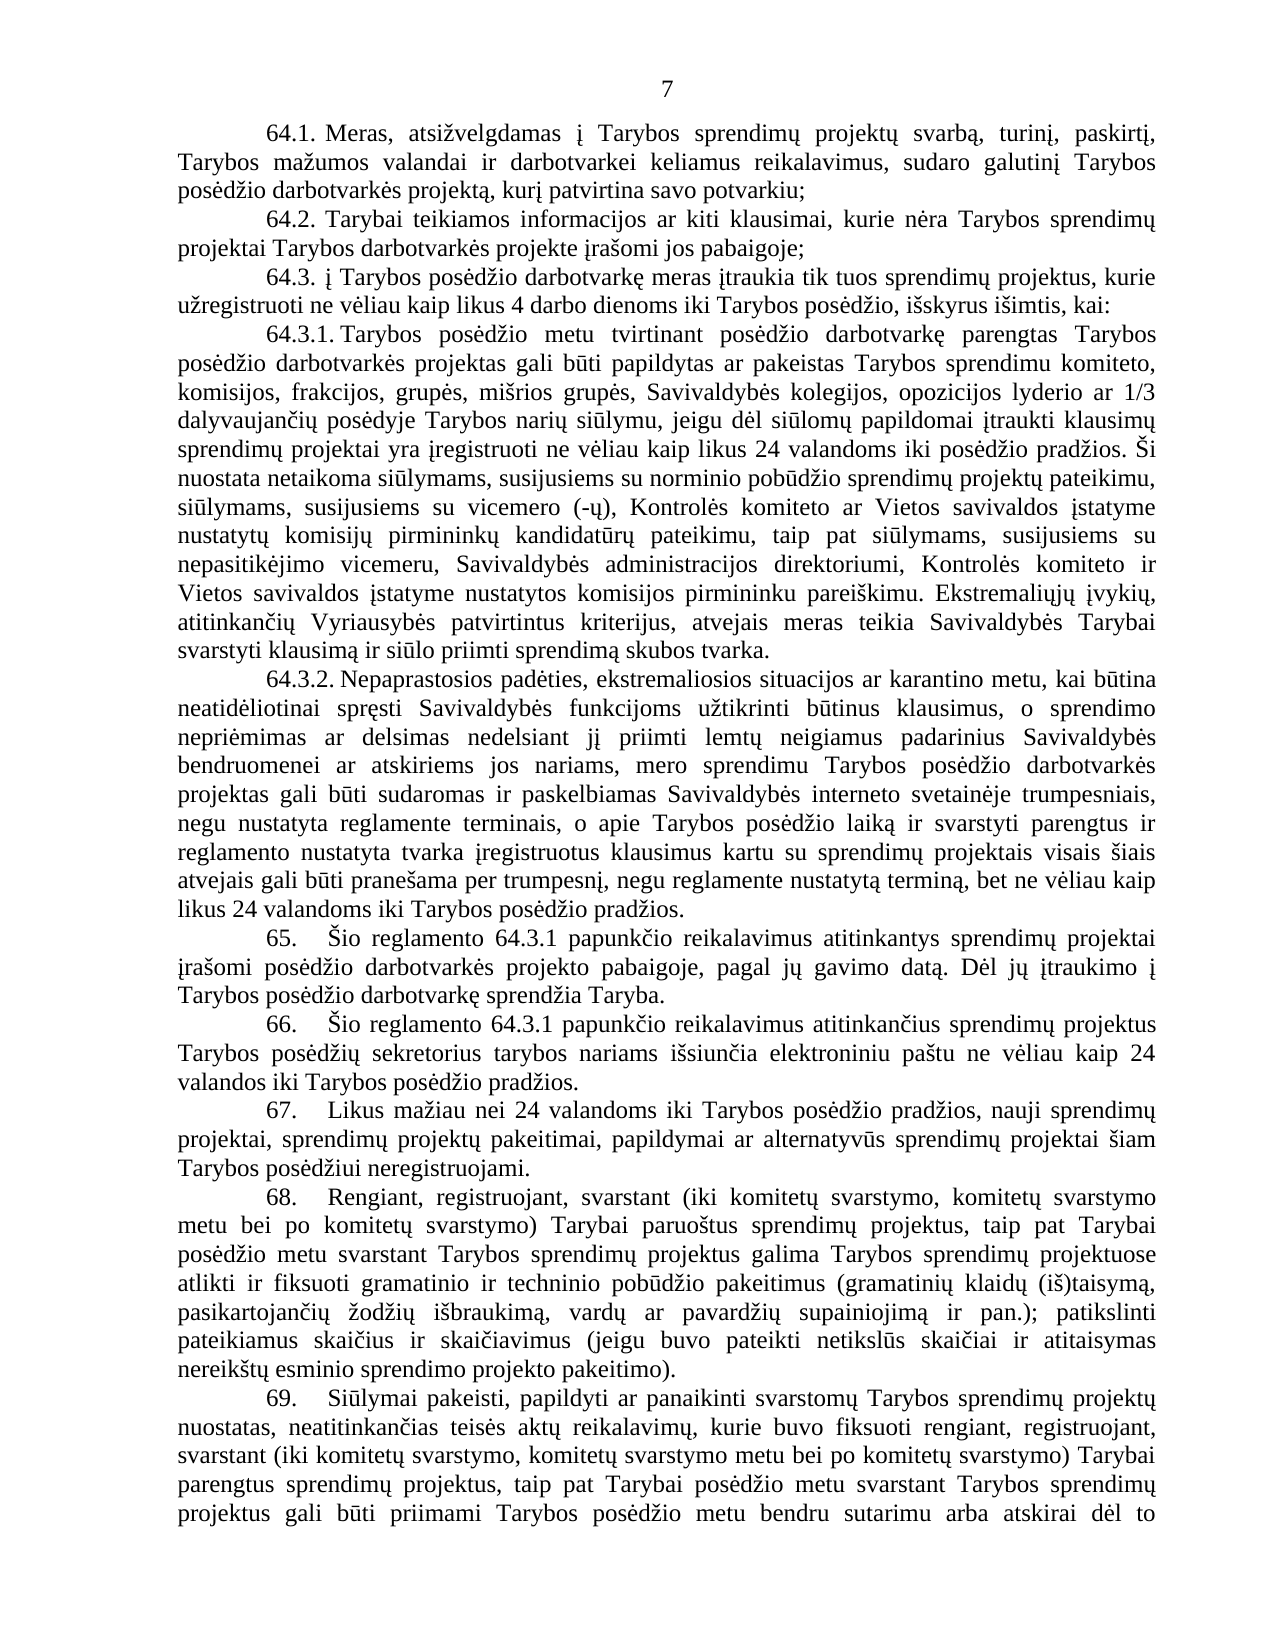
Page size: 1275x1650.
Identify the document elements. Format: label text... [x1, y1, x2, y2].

text 64.3.2. Nepaprastosios padėties, ekstremaliosios situacijos ar karantino metu, kai būtina neatidėliotinai spręsti Savivaldybės funkcijoms užtikrinti būtinus klausimus, o sprendimo nepriėmimas ar delsimas nedelsiant jį priimti lemtų neigiamus padarinius Savivaldybės bendruomenei ar atskiriems jos nariams, mero sprendimu Tarybos posėdžio darbotvarkės projektas gali būti sudaromas ir paskelbiamas Savivaldybės interneto svetainėje trumpesniais, negu nustatyta reglamente terminais, o apie Tarybos posėdžio laiką ir svarstyti parengtus ir reglamento nustatyta tvarka įregistruotus klausimus kartu su sprendimų projektais visais šiais atvejais gali būti pranešama per trumpesnį, negu reglamente nustatytą terminą, bet ne vėliau kaip likus 24 valandoms iki Tarybos posėdžio pradžios. [177, 664, 1157, 923]
text 66. Šio reglamento 64.3.1 papunkčio reikalavimus atitinkančius sprendimų projektus Tarybos posėdžių sekretorius tarybos nariams išsiunčia elektroniniu paštu ne vėliau kaip 24 valandos iki Tarybos posėdžio pradžios. [177, 1009, 1157, 1096]
text 69. Siūlymai pakeisti, papildyti ar panaikinti svarstomų Tarybos sprendimų projektų nuostatas, neatitinkančias teisės aktų reikalavimų, kurie buvo fiksuoti rengiant, registruojant, svarstant (iki komitetų svarstymo, komitetų svarstymo metu bei po komitetų svarstymo) Tarybai parengtus sprendimų projektus, taip pat Tarybai posėdžio metu svarstant Tarybos sprendimų projektus gali būti priimami Tarybos posėdžio metu bendru sutarimu arba atskirai dėl to [177, 1383, 1157, 1527]
text 68. Rengiant, registruojant, svarstant (iki komitetų svarstymo, komitetų svarstymo metu bei po komitetų svarstymo) Tarybai paruoštus sprendimų projektus, taip pat Tarybai posėdžio metu svarstant Tarybos sprendimų projektus galima Tarybos sprendimų projektuose atlikti ir fiksuoti gramatinio ir techninio pobūdžio pakeitimus (gramatinių klaidų (iš)taisymą, pasikartojančių žodžių išbraukimą, vardų ar pavardžių supainiojimą ir pan.); patikslinti pateikiamus skaičius ir skaičiavimus (jeigu buvo pateikti netikslūs skaičiai ir atitaisymas nereikštų esminio sprendimo projekto pakeitimo). [177, 1182, 1157, 1383]
text 65. Šio reglamento 64.3.1 papunkčio reikalavimus atitinkantys sprendimų projektai įrašomi posėdžio darbotvarkės projekto pabaigoje, pagal jų gavimo datą. Dėl jų įtraukimo į Tarybos posėdžio darbotvarkę sprendžia Taryba. [177, 923, 1157, 1009]
text 64.1. Meras, atsižvelgdamas į Tarybos sprendimų projektų svarbą, turinį, paskirtį, Tarybos mažumos valandai ir darbotvarkei keliamus reikalavimus, sudaro galutinį Tarybos posėdžio darbotvarkės projektą, kurį patvirtina savo potvarkiu; [177, 118, 1157, 204]
text 64.3. į Tarybos posėdžio darbotvarkę meras įtraukia tik tuos sprendimų projektus, kurie užregistruoti ne vėliau kaip likus 4 darbo dienoms iki Tarybos posėdžio, išskyrus išimtis, kai: [177, 262, 1157, 319]
text 64.3.1. Tarybos posėdžio metu tvirtinant posėdžio darbotvarkę parengtas Tarybos posėdžio darbotvarkės projektas gali būti papildytas ar pakeistas Tarybos sprendimu komiteto, komisijos, frakcijos, grupės, mišrios grupės, Savivaldybės kolegijos, opozicijos lyderio ar 1/3 dalyvaujančių posėdyje Tarybos narių siūlymu, jeigu dėl siūlomų papildomai įtraukti klausimų sprendimų projektai yra įregistruoti ne vėliau kaip likus 24 valandoms iki posėdžio pradžios. Ši nuostata netaikoma siūlymams, susijusiems su norminio pobūdžio sprendimų projektų pateikimu, siūlymams, susijusiems su vicemero (-ų), Kontrolės komiteto ar Vietos savivaldos įstatyme nustatytų komisijų pirmininkų kandidatūrų pateikimu, taip pat siūlymams, susijusiems su nepasitikėjimo vicemeru, Savivaldybės administracijos direktoriumi, Kontrolės komiteto ir Vietos savivaldos įstatyme nustatytos komisijos pirmininku pareiškimu. Ekstremaliųjų įvykių, atitinkančių Vyriausybės patvirtintus kriterijus, atvejais meras teikia Savivaldybės Tarybai svarstyti klausimą ir siūlo priimti sprendimą skubos tvarka. [177, 319, 1157, 664]
text 64.2. Tarybai teikiamos informacijos ar kiti klausimai, kurie nėra Tarybos sprendimų projektai Tarybos darbotvarkės projekte įrašomi jos pabaigoje; [177, 204, 1157, 262]
text 67. Likus mažiau nei 24 valandoms iki Tarybos posėdžio pradžios, nauji sprendimų projektai, sprendimų projektų pakeitimai, papildymai ar alternatyvūs sprendimų projektai šiam Tarybos posėdžiui neregistruojami. [177, 1096, 1157, 1182]
